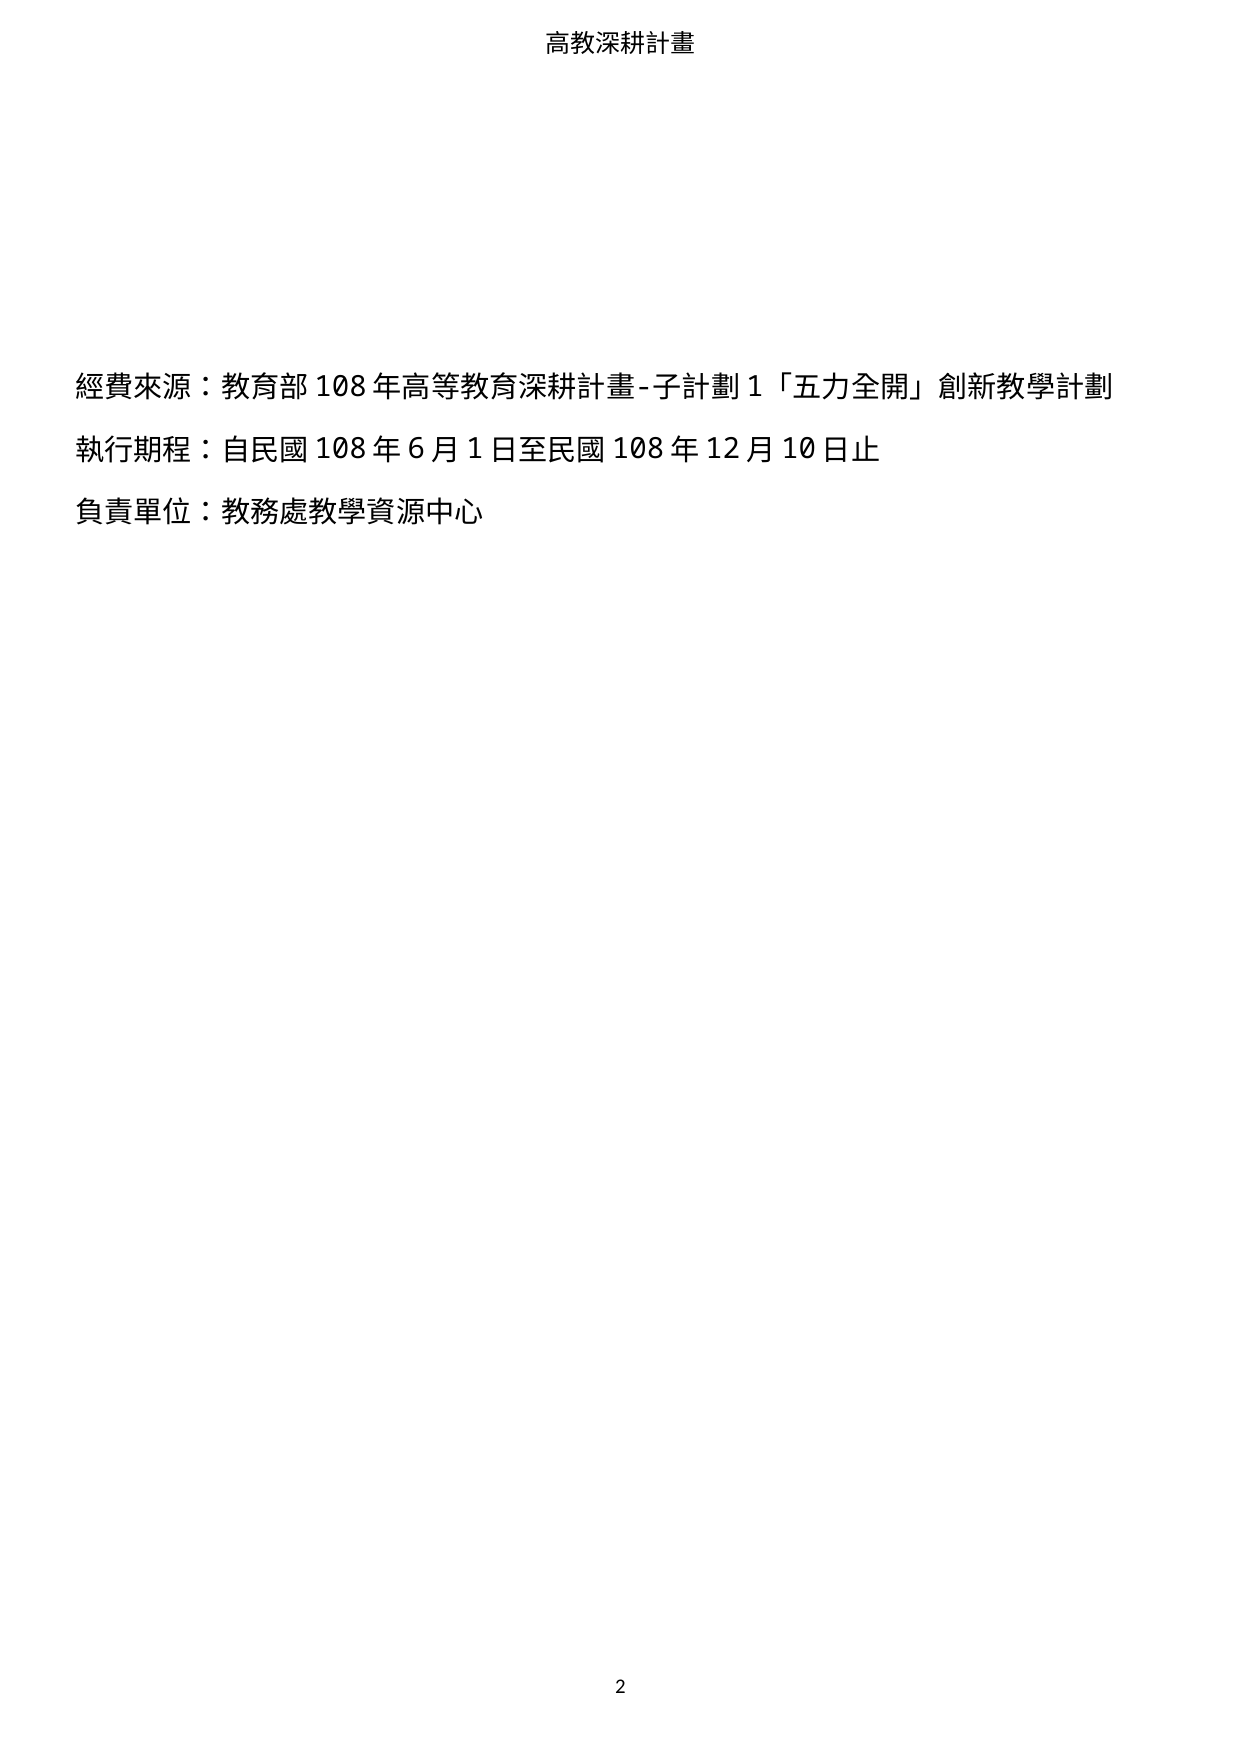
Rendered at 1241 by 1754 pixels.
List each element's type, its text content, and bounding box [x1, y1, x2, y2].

text 經費來源：教育部108年高等教育深耕計畫-子計劃1「五力全開」創新教學計劃 [75, 343, 1165, 406]
text 負責單位：教務處教學資源中心 [75, 468, 1165, 531]
text 執行期程：自民國108年6月1日至民國108年12月10日止 [75, 406, 1165, 468]
